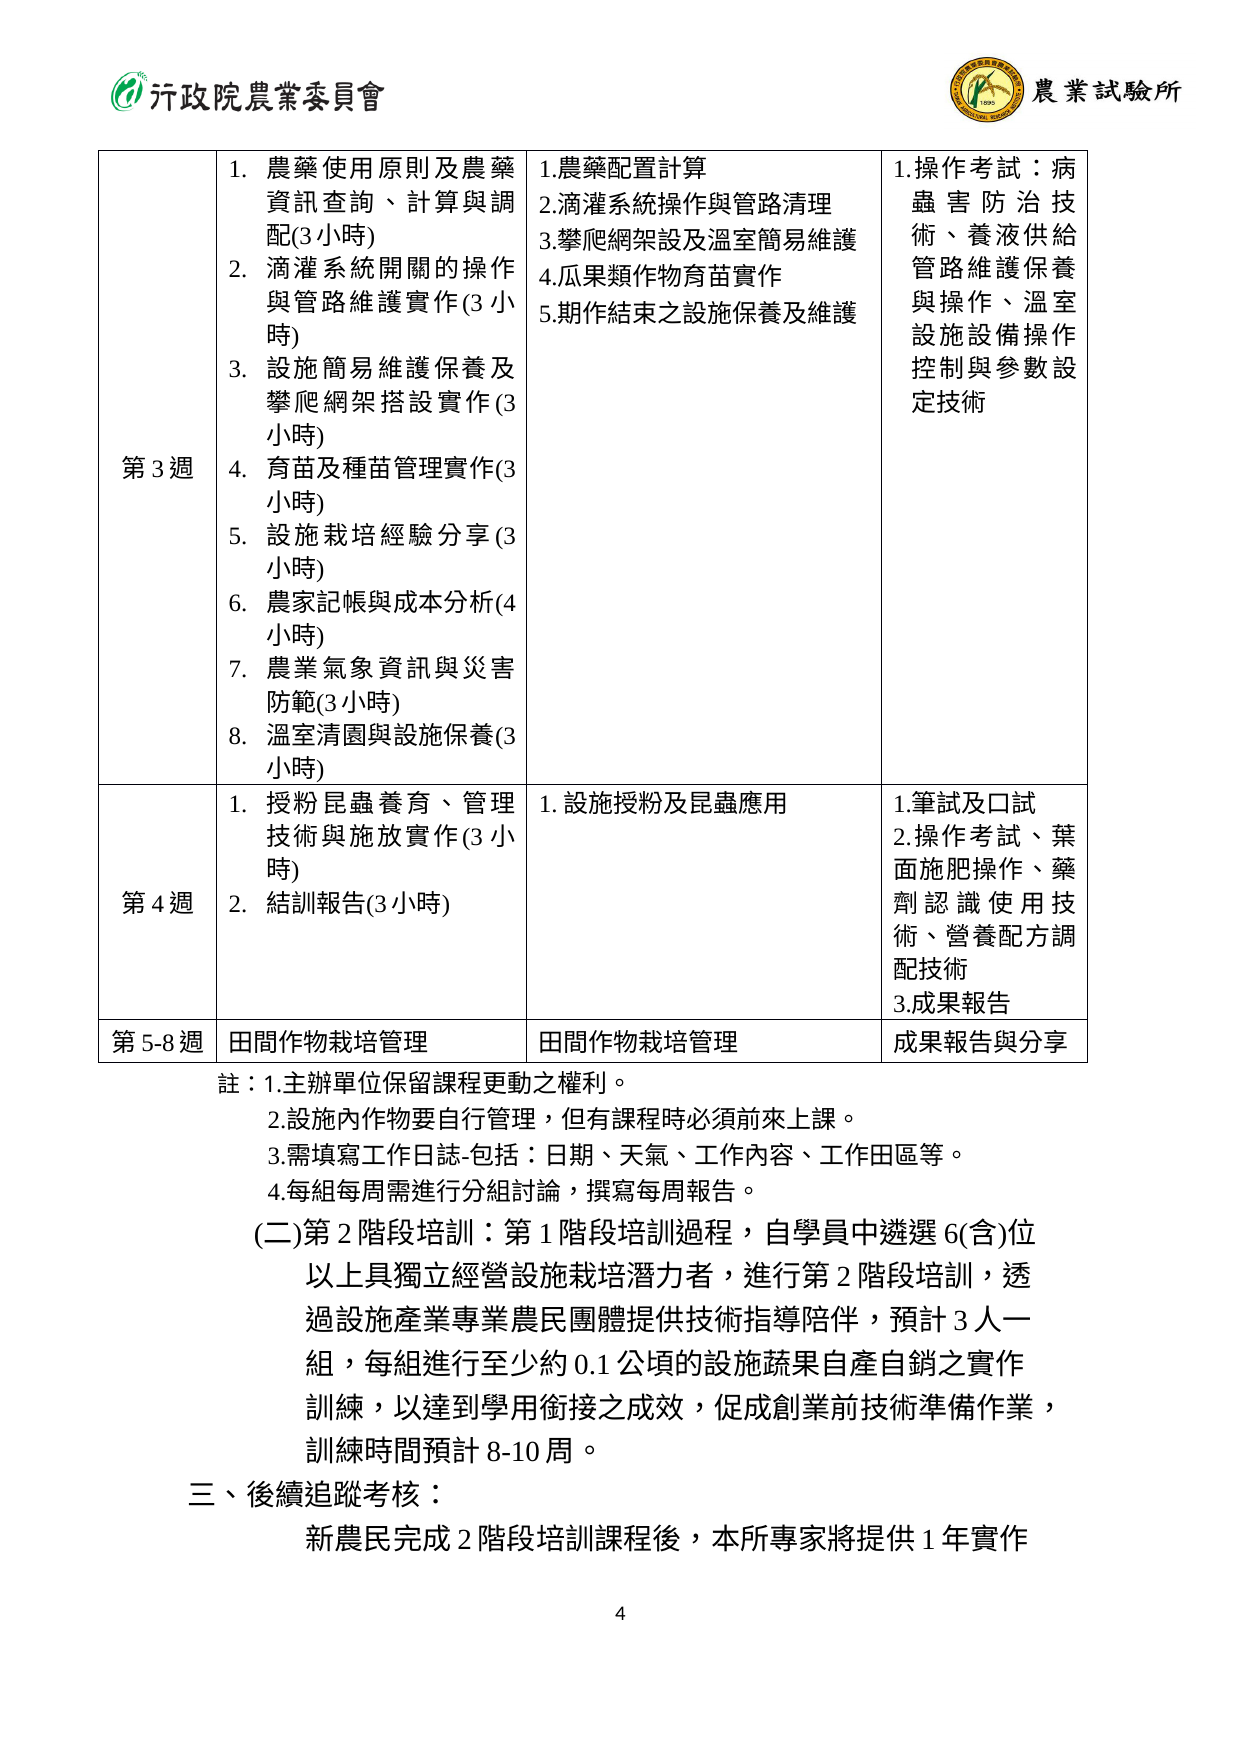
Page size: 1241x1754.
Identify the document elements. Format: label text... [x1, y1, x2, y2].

table_cell 農藥使用原則及農藥資訊查詢、計算與調配(3小時) 滴灌系統開關的操作與管路維護實作(3小時) 設施簡易維護保養及攀爬網架搭設實作(3小時) 育苗及種苗管理實作(3小時) 設施栽培經驗分享(3小時) 農家記帳與成本分析(4小時) 農業氣象資訊與災害防範(3小時) 溫室清園與設施保養(3小時) [217, 151, 526, 784]
text (二)第2階段培訓：第1階段培訓過程，自學員中遴選6(含)位以上具獨立經營設施栽培潛力者，進行第2階段培訓，透過設施產業專業農民團體提供技術指導陪伴，預計3人一組，每組進行至少約0.1公頃的設施蔬果自產自銷之實作訓練，以達到學用銜接之成效，促成創業前技術準備作業，訓練時間預計8-10周。 [246, 1208, 1053, 1471]
list 2.設施內作物要自行管理，但有課程時必須前來上課。 [267, 1099, 1053, 1136]
list 3.需填寫工作日誌-包括：日期、天氣、工作內容、工作田區等。 [267, 1136, 1053, 1172]
text 三、後續追蹤考核： [187, 1471, 1053, 1514]
picture [943, 47, 1197, 129]
table_cell 1. 設施授粉及昆蟲應用 [527, 785, 881, 1019]
list 4.每組每周需進行分組討論，撰寫每周報告。 [267, 1172, 1053, 1208]
table_cell 1.操作考試：病蟲害防治技術、養液供給管路維護保養與操作、溫室設施設備操作控制與參數設定技術 [882, 151, 1087, 784]
table_cell 第4週 [99, 785, 216, 1019]
table_cell 1.農藥配置計算 2.滴灌系統操作與管路清理 3.攀爬網架設及溫室簡易維護 4.瓜果類作物育苗實作 5.期作結束之設施保養及維護 [527, 151, 881, 784]
table_cell 1.筆試及口試 2.操作考試、葉面施肥操作、藥劑認識使用技術、營養配方調配技術 3.成果報告 [882, 785, 1087, 1019]
table_cell 授粉昆蟲養育、管理技術與施放實作(3小時) 結訓報告(3小時) [217, 785, 526, 1019]
text 註：1.主辦單位保留課程更動之權利。 [187, 1063, 1053, 1099]
table_cell 第5-8週 [99, 1020, 216, 1062]
table_cell 田間作物栽培管理 [217, 1020, 526, 1062]
table_cell 第3週 [99, 151, 216, 784]
picture [100, 59, 392, 125]
text 新農民完成2階段培訓課程後，本所專家將提供1年實作 [246, 1514, 1053, 1558]
table_cell 田間作物栽培管理 [527, 1020, 881, 1062]
table_cell 成果報告與分享 [882, 1020, 1087, 1062]
